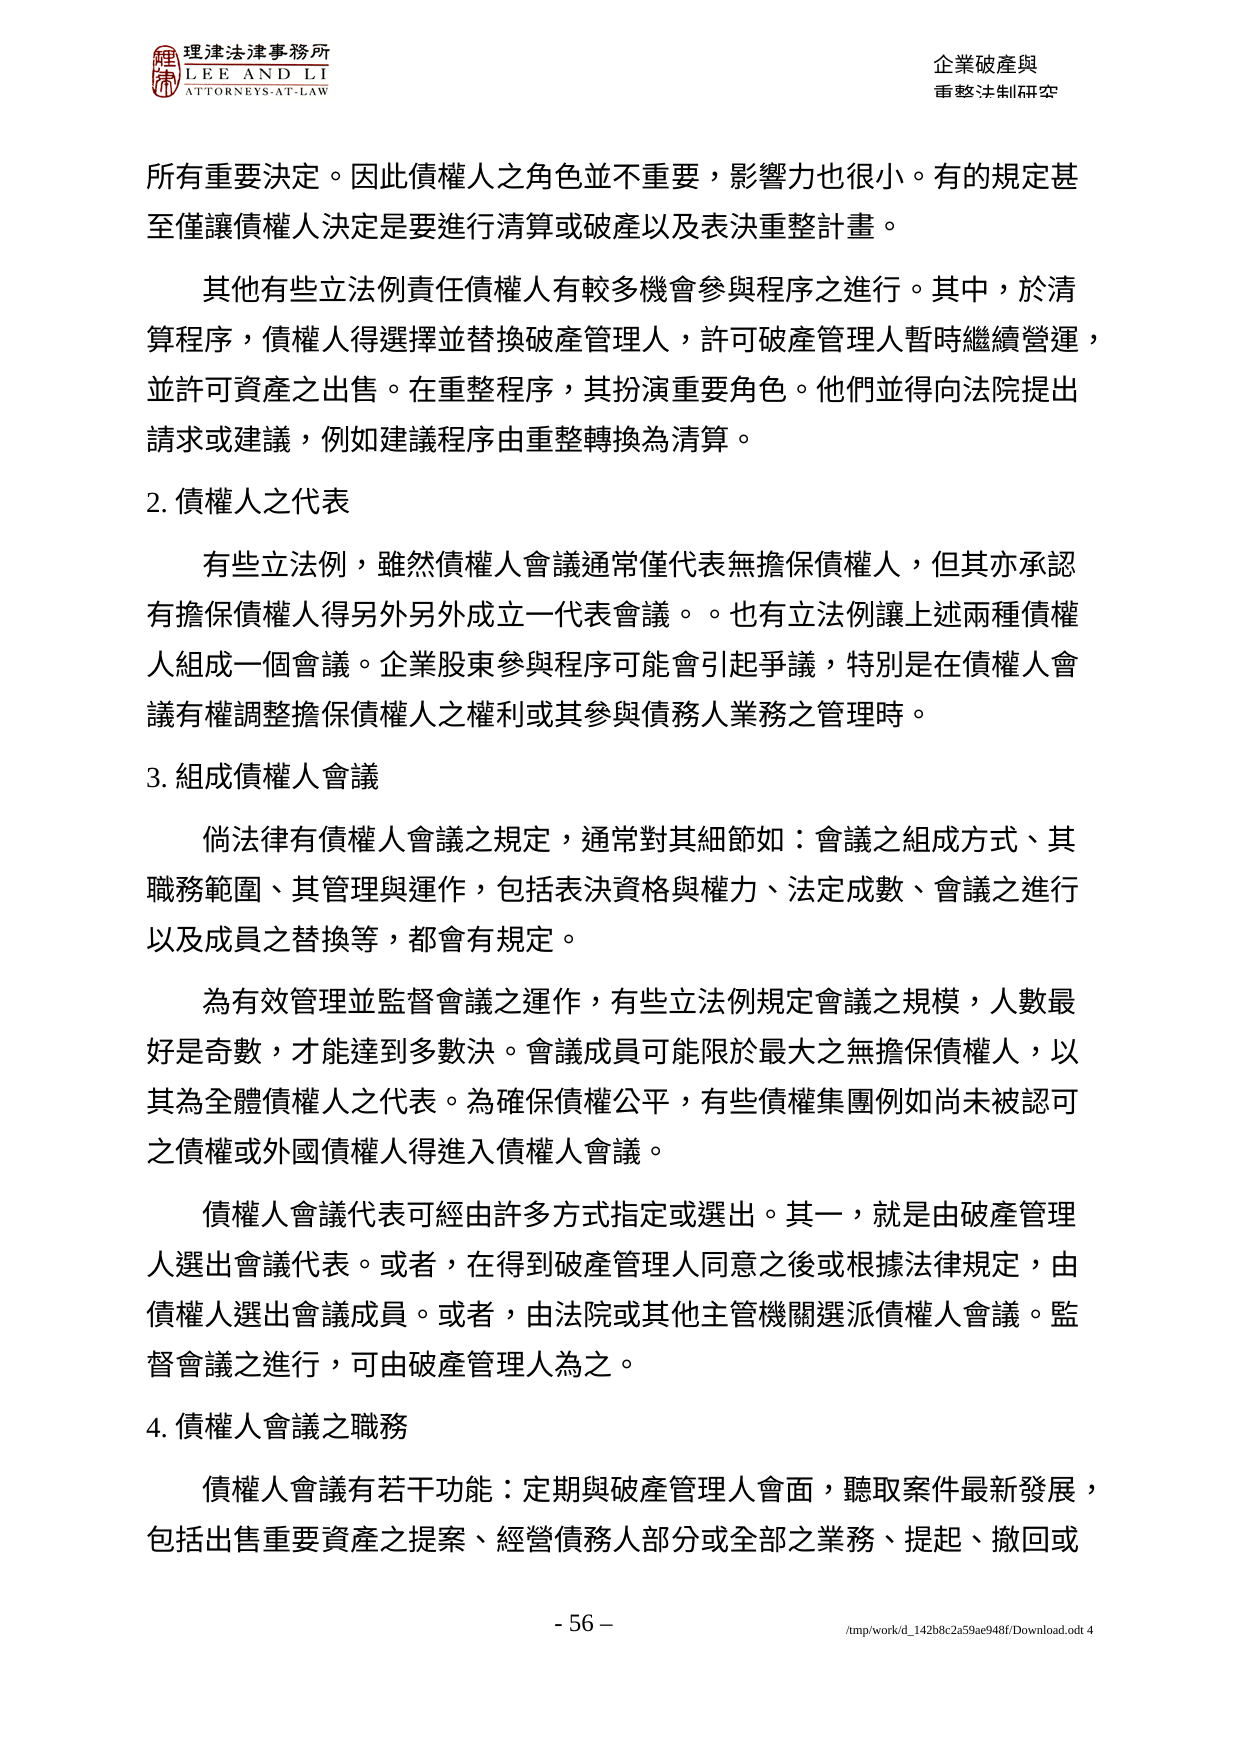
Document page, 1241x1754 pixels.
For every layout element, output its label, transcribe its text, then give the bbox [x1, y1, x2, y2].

text 所有重要決定。因此債權人之角色並不重要，影響力也很小。有的規定甚至僅讓債權人決定是要進行清算或破產以及表決重整計畫。 [146, 146, 1094, 246]
text 債權人會議有若干功能：定期與破產管理人會面，聽取案件最新發展，包括出售重要資產之提案、經營債務人部分或全部之業務、提起、撤回或和解重要訴訟；審核債權；以及代表無擔保債權人協商重整提案。為發揮其功能，其需要行政與專業協助。法律得規定，於破產管理人允許後，債權人會議得聘請秘書，或於必要時，以破產財團費用，聘用諮詢顧問等專家。 [146, 1458, 1094, 1558]
text 倘法律有債權人會議之規定，通常對其細節如：會議之組成方式、其職務範圍、其管理與運作，包括表決資格與權力、法定成數、會議之進行以及成員之替換等，都會有規定。 [146, 808, 1094, 958]
text 2. 債權人之代表 [146, 471, 1094, 521]
text 其他有些立法例責任債權人有較多機會參與程序之進行。其中，於清算程序，債權人得選擇並替換破產管理人，許可破產管理人暫時繼續營運，並許可資產之出售。在重整程序，其扮演重要角色。他們並得向法院提出請求或建議，例如建議程序由重整轉換為清算。 [146, 258, 1094, 458]
text 3. 組成債權人會議 [146, 746, 1094, 796]
text 為有效管理並監督會議之運作，有些立法例規定會議之規模，人數最好是奇數，才能達到多數決。會議成員可能限於最大之無擔保債權人，以其為全體債權人之代表。為確保債權公平，有些債權集團例如尚未被認可之債權或外國債權人得進入債權人會議。 [146, 971, 1094, 1171]
text 有些立法例，雖然債權人會議通常僅代表無擔保債權人，但其亦承認有擔保債權人得另外另外成立一代表會議。。也有立法例讓上述兩種債權人組成一個會議。企業股東參與程序可能會引起爭議，特別是在債權人會議有權調整擔保債權人之權利或其參與債務人業務之管理時。 [146, 533, 1094, 733]
text 4. 債權人會議之職務 [146, 1396, 1094, 1446]
text 債權人會議代表可經由許多方式指定或選出。其一，就是由破產管理人選出會議代表。或者，在得到破產管理人同意之後或根據法律規定，由債權人選出會議成員。或者，由法院或其他主管機關選派債權人會議。監督會議之進行，可由破產管理人為之。 [146, 1183, 1094, 1383]
